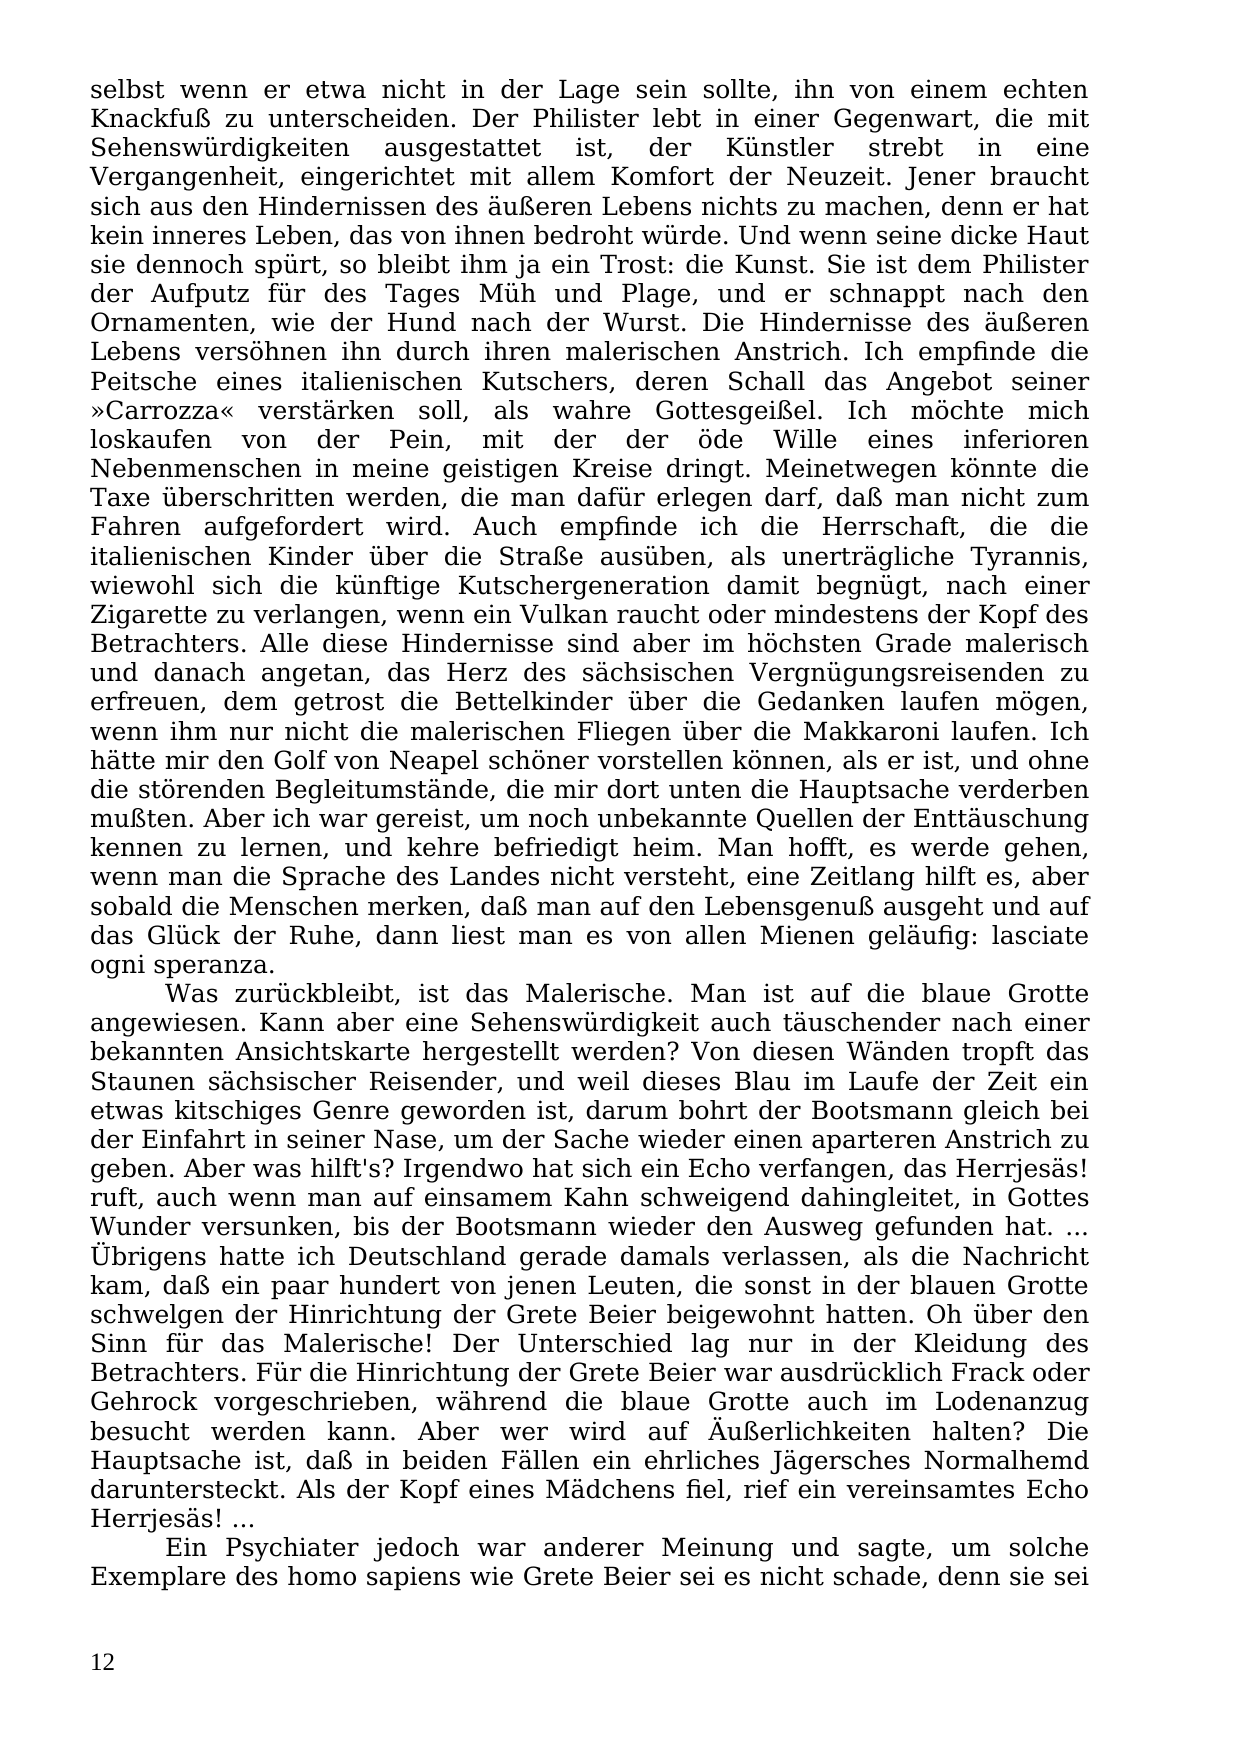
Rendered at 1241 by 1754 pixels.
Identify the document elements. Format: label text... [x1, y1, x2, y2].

text Ein Psychiater jedoch war anderer Meinung und sagte, um solche Exemplare des homo sapiens wie Grete Beier sei es nicht schade, denn sie sei [90, 1533, 1091, 1592]
text Was zurückbleibt, ist das Malerische. Man ist auf die blaue Grotte angewiesen. Kann aber eine Sehenswürdigkeit auch täuschender nach einer bekannten Ansichtskarte hergestellt werden? Von diesen Wänden tropft das Staunen sächsischer Reisender, und weil dieses Blau im Laufe der Zeit ein etwas kitschiges Genre geworden ist, darum bohrt der Bootsmann gleich bei der Einfahrt in seiner Nase, um der Sache wieder einen aparteren Anstrich zu geben. Aber was hilft's? Irgendwo hat sich ein Echo verfangen, das Herrjesäs! ruft, auch wenn man auf einsamem Kahn schweigend dahingleitet, in Gottes Wunder versunken, bis der Bootsmann wieder den Ausweg gefunden hat. ... Übrigens hatte ich Deutschland gerade damals verlassen, als die Nachricht kam, daß ein paar hundert von jenen Leuten, die sonst in der blauen Grotte schwelgen der Hinrichtung der Grete Beier beigewohnt hatten. Oh über den Sinn für das Malerische! Der Unterschied lag nur in der Kleidung des Betrachters. Für die Hinrichtung der Grete Beier war ausdrücklich Frack oder Gehrock vorgeschrieben, während die blaue Grotte auch im Lodenanzug besucht werden kann. Aber wer wird auf Äußerlichkeiten halten? Die Hauptsache ist, daß in beiden Fällen ein ehrliches Jägersches Normalhemd daruntersteckt. Als der Kopf eines Mädchens fiel, rief ein vereinsamtes Echo Herrjesäs! ... [90, 979, 1091, 1533]
text selbst wenn er etwa nicht in der Lage sein sollte, ihn von einem echten Knackfuß zu unterscheiden. Der Philister lebt in einer Gegenwart, die mit Sehenswürdigkeiten ausgestattet ist, der Künstler strebt in eine Vergangenheit, eingerichtet mit allem Komfort der Neuzeit. Jener braucht sich aus den Hindernissen des äußeren Lebens nichts zu machen, denn er hat kein inneres Leben, das von ihnen bedroht würde. Und wenn seine dicke Haut sie dennoch spürt, so bleibt ihm ja ein Trost: die Kunst. Sie ist dem Philister der Aufputz für des Tages Müh und Plage, und er schnappt nach den Ornamenten, wie der Hund nach der Wurst. Die Hindernisse des äußeren Lebens versöhnen ihn durch ihren malerischen Anstrich. Ich empfinde die Peitsche eines italienischen Kutschers, deren Schall das Angebot seiner »Carrozza« verstärken soll, als wahre Gottesgeißel. Ich möchte mich loskaufen von der Pein, mit der der öde Wille eines inferioren Nebenmenschen in meine geistigen Kreise dringt. Meinetwegen könnte die Taxe überschritten werden, die man dafür erlegen darf, daß man nicht zum Fahren aufgefordert wird. Auch empfinde ich die Herrschaft, die die italienischen Kinder über die Straße ausüben, als unerträgliche Tyrannis, wiewohl sich die künftige Kutschergeneration damit begnügt, nach einer Zigarette zu verlangen, wenn ein Vulkan raucht oder mindestens der Kopf des Betrachters. Alle diese Hindernisse sind aber im höchsten Grade malerisch und danach angetan, das Herz des sächsischen Vergnügungsreisenden zu erfreuen, dem getrost die Bettelkinder über die Gedanken laufen mögen, wenn ihm nur nicht die malerischen Fliegen über die Makkaroni laufen. Ich hätte mir den Golf von Neapel schöner vorstellen können, als er ist, und ohne die störenden Begleitumstände, die mir dort unten die Hauptsache verderben mußten. Aber ich war gereist, um noch unbekannte Quellen der Enttäuschung kennen zu lernen, und kehre befriedigt heim. Man hofft, es werde gehen, wenn man die Sprache des Landes nicht versteht, eine Zeitlang hilft es, aber sobald die Menschen merken, daß man auf den Lebensgenuß ausgeht und auf das Glück der Ruhe, dann liest man es von allen Mienen geläufig: lasciate ogni speranza. [90, 75, 1091, 979]
